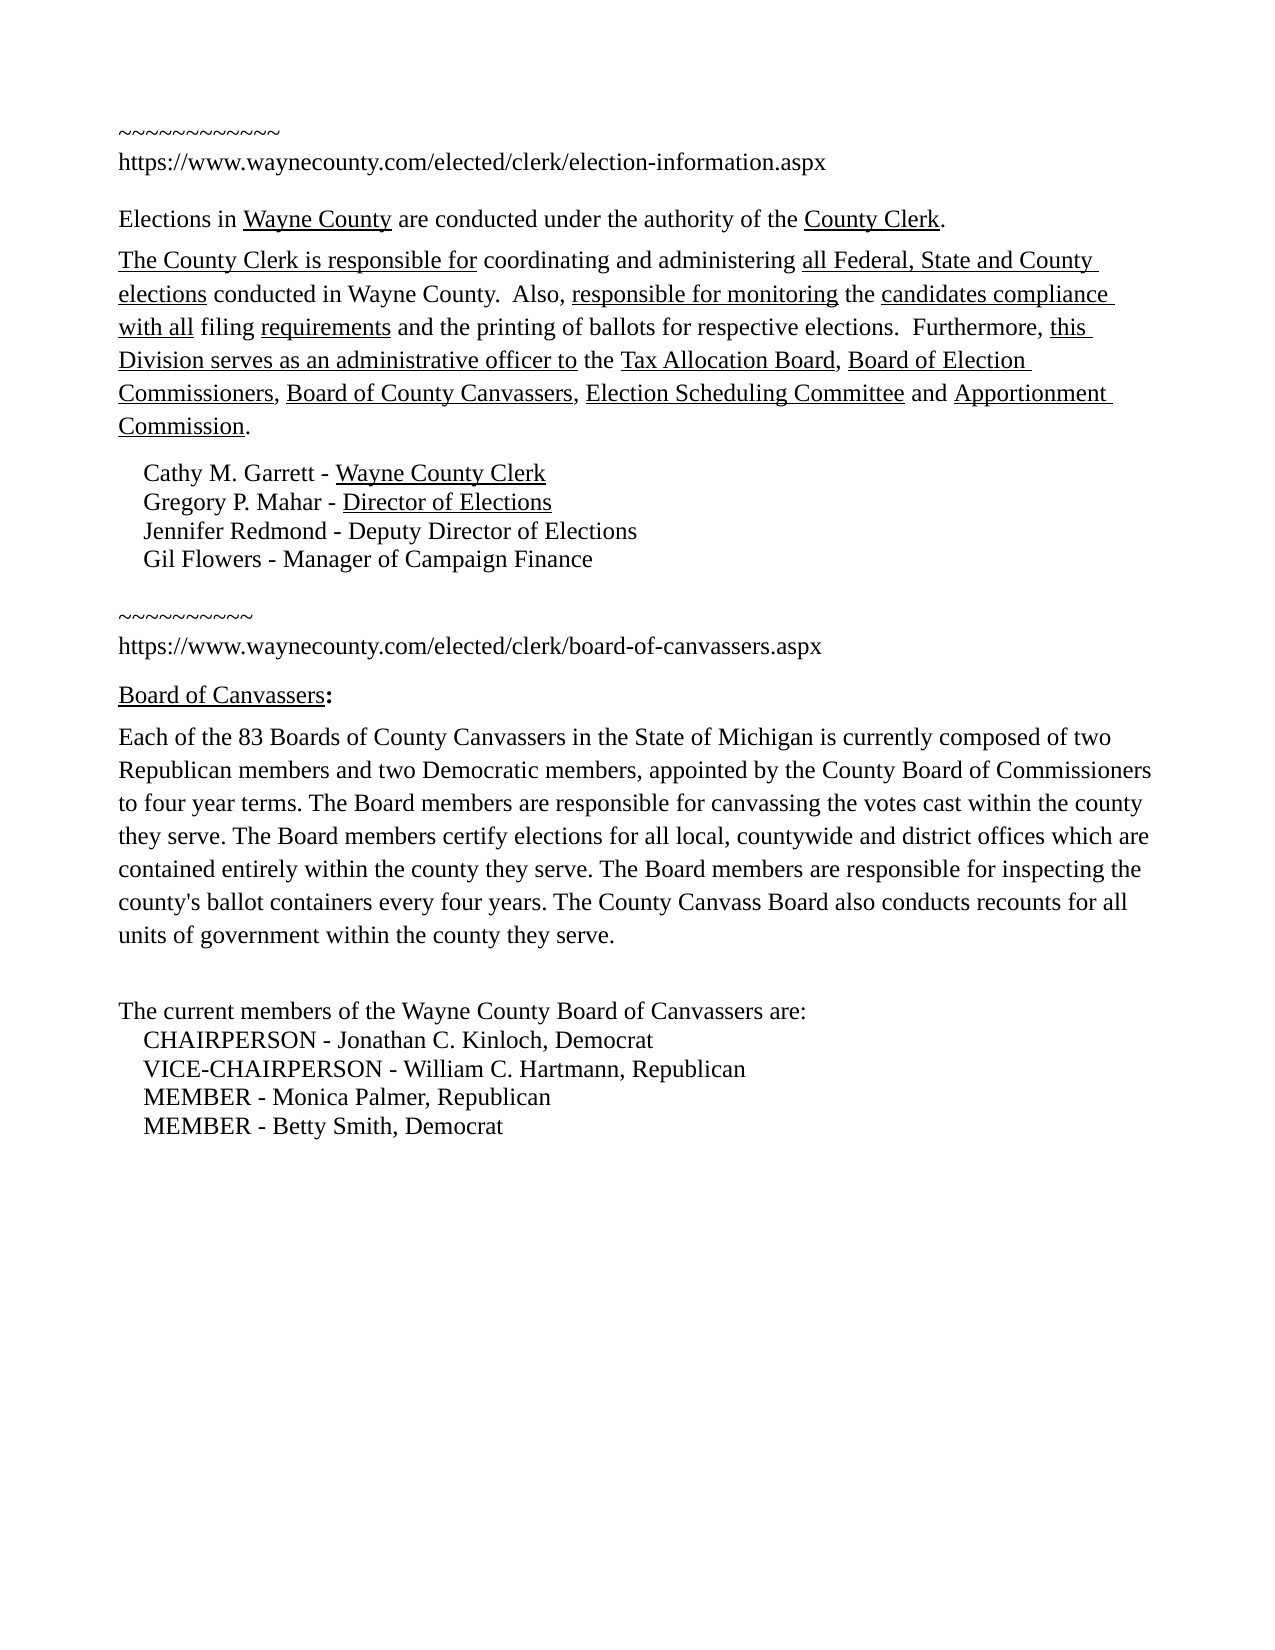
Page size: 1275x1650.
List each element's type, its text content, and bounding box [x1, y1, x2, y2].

text MEMBER - Monica Palmer, Republican [118, 1082, 1157, 1111]
text The County Clerk is responsible for coordinating and administering all Federal, State and County elections conducted in Wayne County. Also, responsible for monitoring the candidates compliance with all filing requirements and the printing of ballots for respective elections. Furthermore, this Division serves as an administrative officer to the Tax Allocation Board, Board of Election Commissioners, Board of County Canvassers, Election Scheduling Committee and Apportionment Commission. [118, 246, 1157, 439]
text Gil Flowers - Manager of Campaign Finance [118, 544, 1157, 573]
text MEMBER - Betty Smith, Democrat [118, 1111, 1157, 1140]
text Each of the 83 Boards of County Canvassers in the State of Michigan is currently composed of two Republican members and two Democratic members, appointed by the County Board of Commissioners to four year terms. The Board members are responsible for canvassing the votes cast within the county they serve. The Board members certify elections for all local, countywide and district offices which are contained entirely within the county they serve. The Board members are responsible for inspecting the county's ballot containers every four years. The County Canvass Board also conducts recounts for all units of government within the county they serve. [118, 722, 1157, 948]
text VICE-CHAIRPERSON - William C. Hartmann, Republican [118, 1054, 1157, 1082]
text The current members of the Wayne County Board of Canvassers are: [118, 996, 1157, 1025]
text Cathy M. Garrett - Wayne County Clerk [118, 458, 1157, 487]
text Jennifer Redmond - Deputy Director of Elections [118, 516, 1157, 544]
subtitle ~~~~~~~~~~~~ https://www.waynecounty.com/elected/clerk/election-information.aspx Elections in Wayne County are conducted under the authority of the County Clerk. [118, 118, 1157, 233]
subtitle Board of Canvassers: [118, 680, 1157, 709]
text ~~~~~~~~~~ https://www.waynecounty.com/elected/clerk/board-of-canvassers.aspx [118, 602, 1157, 659]
text CHAIRPERSON - Jonathan C. Kinloch, Democrat [118, 1025, 1157, 1054]
text Gregory P. Mahar - Director of Elections [118, 487, 1157, 516]
